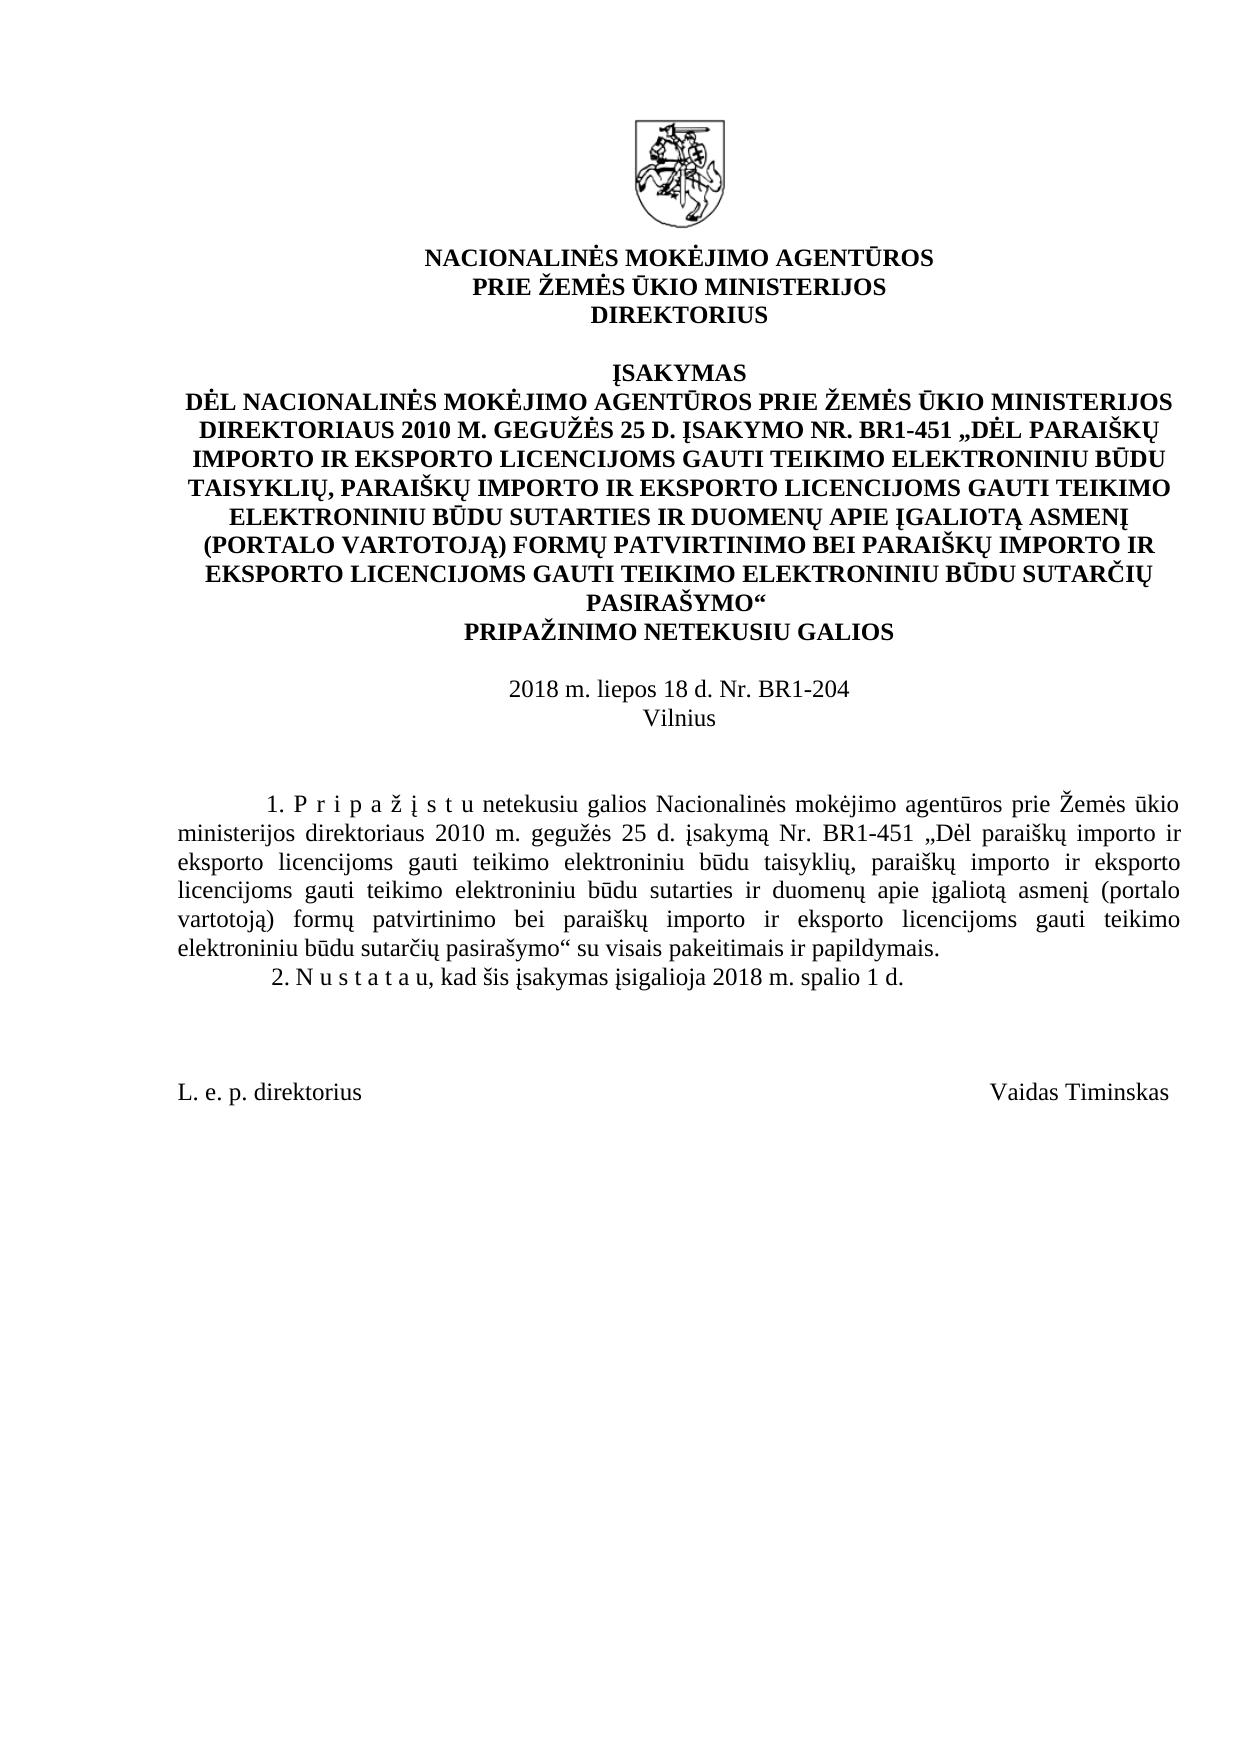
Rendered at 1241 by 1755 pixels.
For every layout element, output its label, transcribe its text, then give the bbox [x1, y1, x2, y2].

text PRIPAŽINIMO NETEKUSIU GALIOS [177, 617, 1181, 646]
text Vilnius [177, 703, 1181, 732]
text NACIONALINĖS MOKĖJIMO AGENTŪROS PRIE ŽEMĖS ŪKIO MINISTERIJOS DIREKTORIUS [177, 243, 1181, 329]
text 2018 m. liepos 18 d. Nr. BR1-204 [177, 674, 1181, 703]
text ĮSAKYMAS [177, 358, 1181, 387]
text L. e. p. direktorius Vaidas Timinskas [177, 1077, 1181, 1106]
text 1. P r i p a ž į s t u netekusiu galios Nacionalinės mokėjimo agentūros prie Žemės ūkio ministerijos direktoriaus 2010 m. gegužės 25 d. įsakymą Nr. BR1-451 „Dėl paraiškų importo ir eksporto licencijoms gauti teikimo elektroniniu būdu taisyklių, paraiškų importo ir eksporto licencijoms gauti teikimo elektroniniu būdu sutarties ir duomenų apie įgaliotą asmenį (portalo vartotoją) formų patvirtinimo bei paraiškų importo ir eksporto licencijoms gauti teikimo elektroniniu būdu sutarčių pasirašymo“ su visais pakeitimais ir papildymais. [177, 789, 1181, 962]
text DĖL NACIONALINĖS MOKĖJIMO AGENTŪROS PRIE ŽEMĖS ŪKIO MINISTERIJOS DIREKTORIAUS 2010 M. GEGUŽĖS 25 D. ĮSAKYMO NR. BR1-451 „DĖL paraiškų importo ir eksporto licencijoms GAUTI TEIKIMO ELEKTRONINIU BŪDU TAISYKLIŲ, paraiškų importo ir eksporto licencijoms GAUTI TEIKIMO ELEKTRONINIU BŪDU SUTARTIES IR DUOMENŲ APIE ĮGALIOTĄ ASMENĮ (PORTALO VARTOTOJĄ) FORMŲ PATVIRTINIMO BEI PARAIŠKŲ IMPORTO IR EKSPORTO LICENCIJOMS GAUTI TEIKIMO ELEKTRONINIU BŪDU SUTARČIŲ PASIRAŠYMO“ [177, 387, 1181, 617]
text 2. N u s t a t a u, kad šis įsakymas įsigalioja 2018 m. spalio 1 d. [271, 962, 1181, 991]
